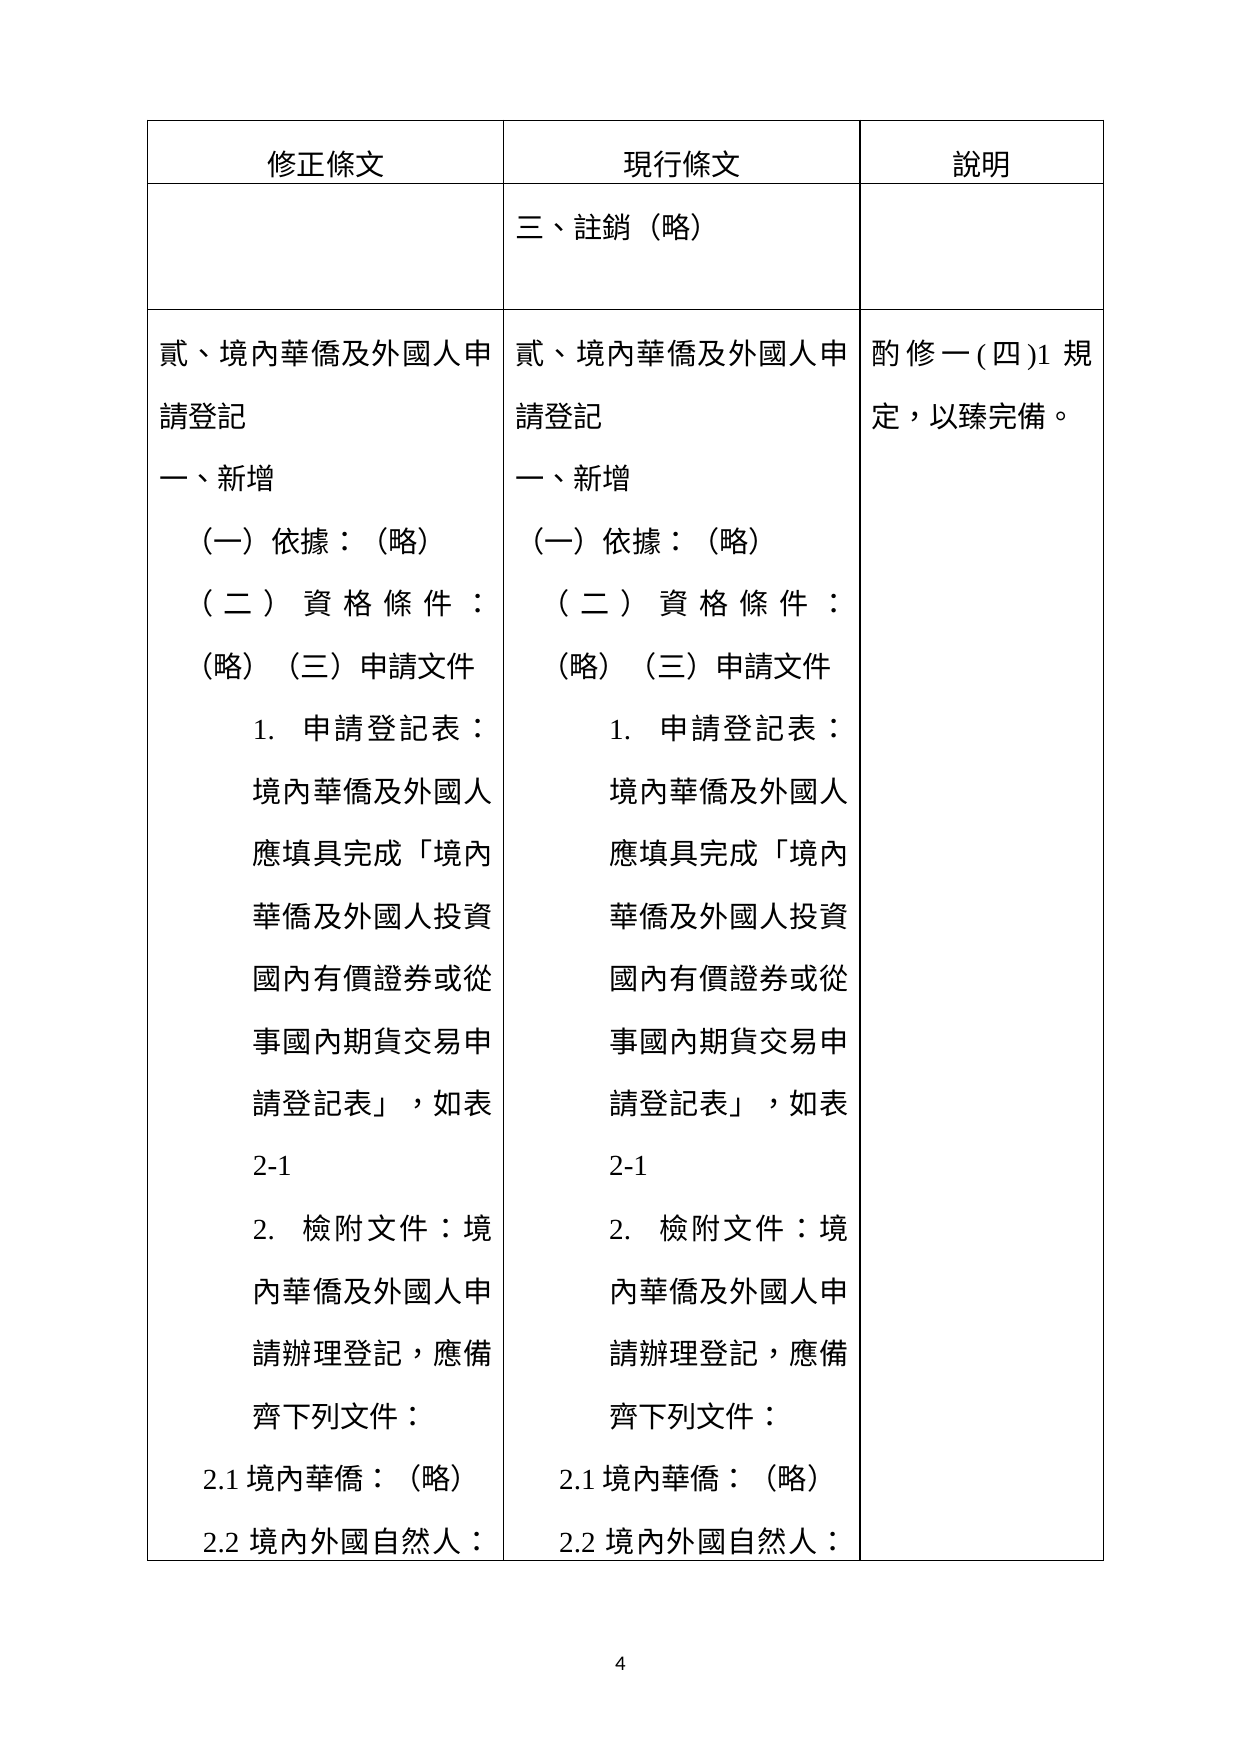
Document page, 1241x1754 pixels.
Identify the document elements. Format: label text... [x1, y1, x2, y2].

table_cell 貳、境內華僑及外國人申請登記 一、新增 （一）依據：（略） （二）資格條件：（略）（三）申請文件 申請登記表：境內華僑及外國人應填具完成「境內華僑及外國人投資國內有價證券或從事國內期貨交易申請登記表」，如表 2-1 檢附文件：境內華僑及外國人申請辦理登記，應備齊下列文件： 2.1 境內華僑：（略） 2.2 境內外國自然人： [148, 310, 503, 1560]
table_cell 貳、境內華僑及外國人申請登記 一、新增 （一）依據：（略） （二）資格條件：（略）（三）申請文件 申請登記表：境內華僑及外國人應填具完成「境內華僑及外國人投資國內有價證券或從事國內期貨交易申請登記表」，如表 2-1 檢附文件：境內華僑及外國人申請辦理登記，應備齊下列文件： 2.1 境內華僑：（略） 2.2 境內外國自然人： [504, 310, 859, 1560]
table_cell 三、註銷（略） [504, 184, 859, 309]
table_cell 壹、境外華僑及外國人申請登記 一、新增 （一）依據：（略） （二）資格條件：（略）（三）申請文件 1. 申請登記表：申請登記表：由境外華僑及外國人之代理人（或代表人）填具完成「境外外國機構投資人投資國內有價證券或從事國內期貨交易申請登記表」，如表 1-1-1及「境外華僑及外國自然人投資國內有價證券或從事國內期貨交易申請登記表」如表 1-1-2。 2. 檢附文件：境外華僑及外國人申請辦理登記，應備齊下列文件： 2.1代理人授權書或代表人指派書。 2.2 身分證明文件。 2.2.1境外華僑及外國自然人：（略） 2.2.2境外外國機構投資人（略） 2.3（略） （四）作業流程 登記表資料傳輸：（略） 相關資料：申請登記之境外華僑及外國人之代理人（或代表人)傳送申請登記資料至證交所系統，證交所定期依系統資料進行相關資料之檢核，（三）1及（三）2文件由境外華僑及外國人之代理人（或代表人）備齊留存並備查，證交所或期交所得視需要隨時請投資人或交易人提供相關資料。 不予登記：(略) 二、變更（略） 三、註銷（略） [148, 184, 503, 309]
table_header 現行條文 [504, 121, 859, 183]
table_header 說明 [861, 121, 1103, 183]
table_cell [861, 184, 1103, 309]
table_header 修正條文 [148, 121, 503, 183]
table_cell 酌修一(四)1規定，以臻完備。 [861, 310, 1103, 1560]
